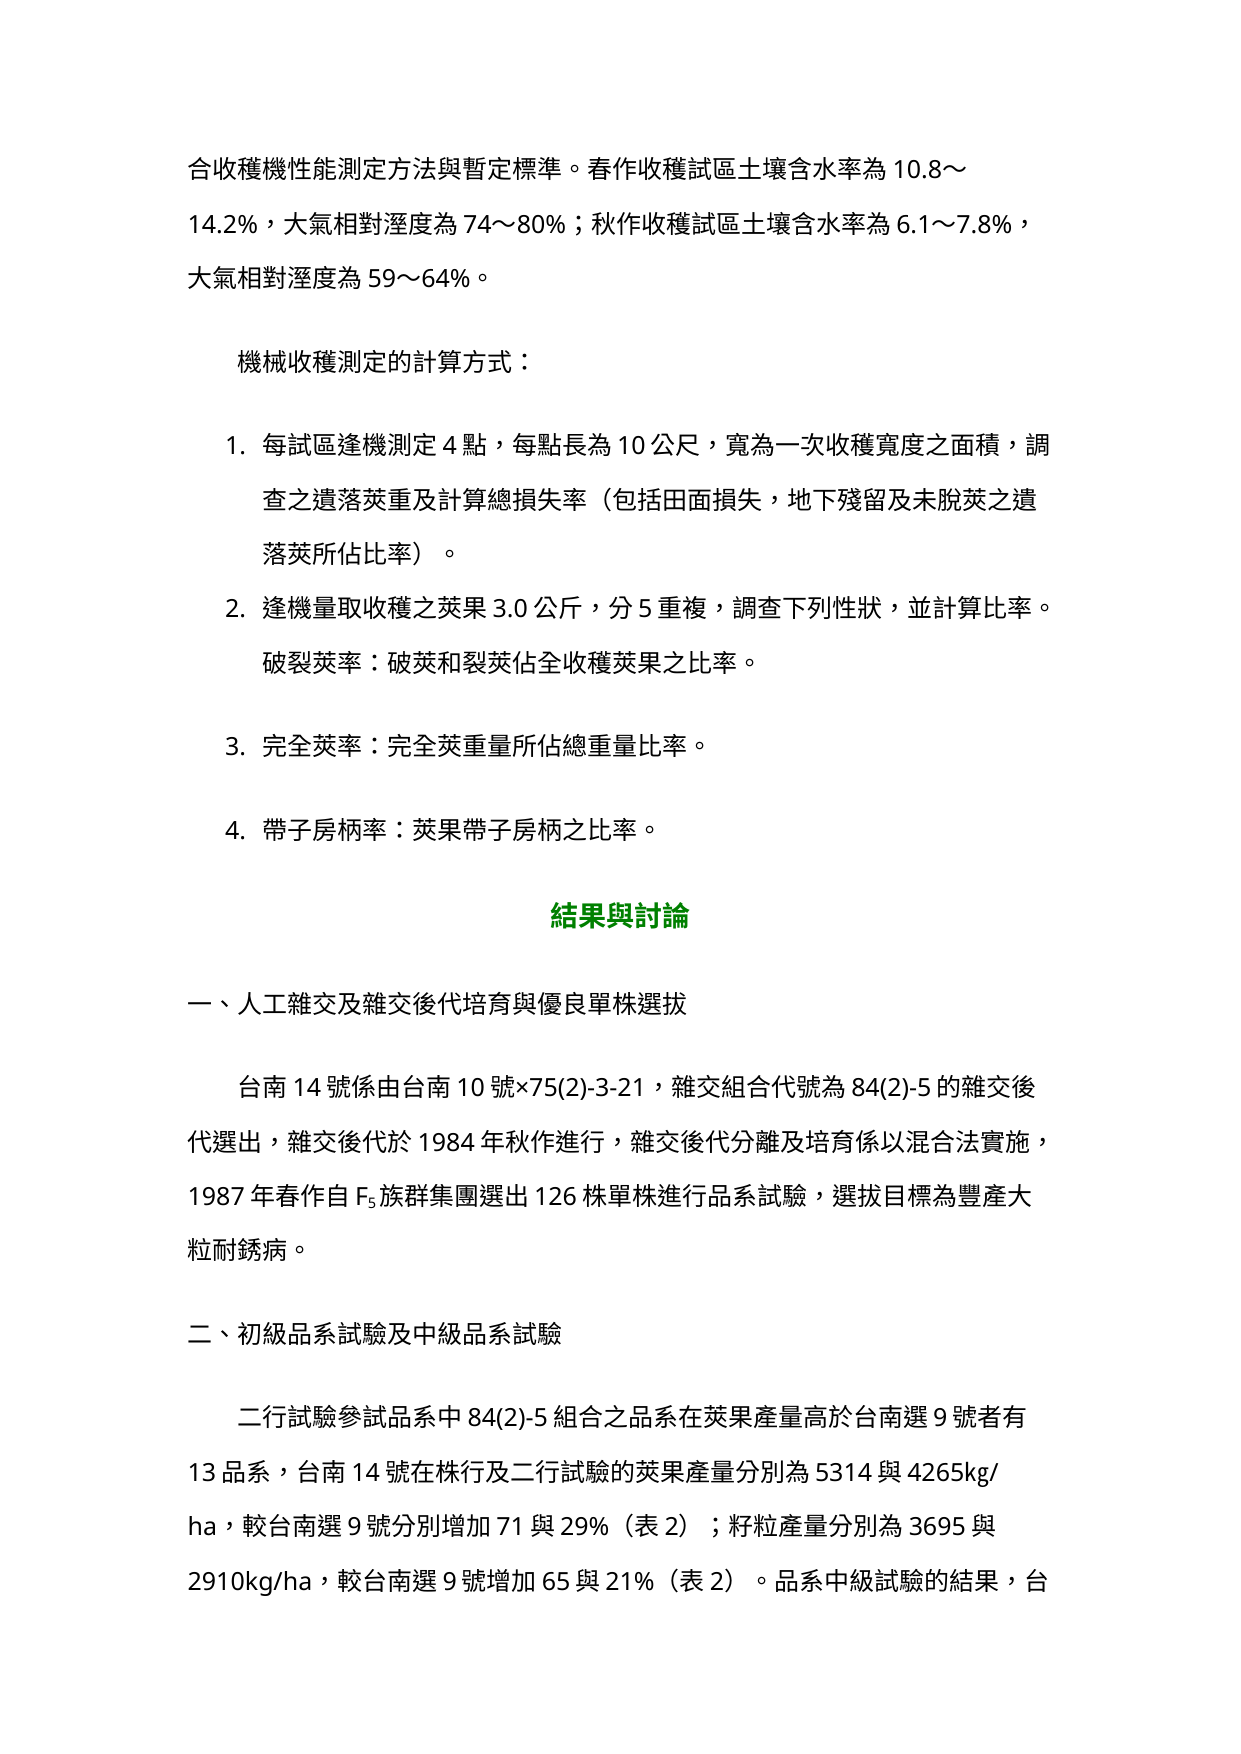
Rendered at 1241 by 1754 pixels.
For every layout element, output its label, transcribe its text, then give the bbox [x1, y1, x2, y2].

text 台南14號係由台南10號×75(2)-3-21，雜交組合代號為84(2)-5的雜交後代選出，雜交後代於1984年秋作進行，雜交後代分離及培育係以混合法實施，1987年春作自F5族群集團選出126株單株進行品系試驗，選拔目標為豐產大粒耐銹病。 [187, 1068, 1053, 1267]
list 完全莢率：完全莢重量所佔總重量比率。 [225, 727, 1053, 763]
text 二、初級品系試驗及中級品系試驗 [187, 1314, 1053, 1351]
text 合收穫機性能測定方法與暫定標準。春作收穫試區土壤含水率為10.8～14.2%，大氣相對溼度為74～80%；秋作收穫試區土壤含水率為6.1～7.8%，大氣相對溼度為59～64%。 [187, 150, 1053, 295]
text 結果與討論 [187, 894, 1053, 935]
list 每試區逢機測定4點，每點長為10公尺，寬為一次收穫寬度之面積，調查之遺落莢重及計算總損失率（包括田面損失，地下殘留及未脫莢之遺落莢所佔比率）。 [225, 426, 1053, 571]
text 一、人工雜交及雜交後代培育與優良單株選拔 [187, 984, 1053, 1020]
text 機械收穫測定的計算方式： [187, 342, 1053, 378]
list 帶子房柄率：莢果帶子房柄之比率。 [225, 810, 1053, 847]
text 二行試驗參試品系中84(2)-5組合之品系在莢果產量高於台南選9號者有13品系，台南14號在株行及二行試驗的莢果產量分別為5314與4265㎏/ha，較台南選9號分別增加71與29%（表2）；籽粒產量分別為3695與2910kg/ha，較台南選9號增加65與21%（表2）。品系中級試驗的結果，台 [187, 1398, 1053, 1597]
list 逢機量取收穫之莢果3.0公斤，分5重複，調查下列性狀，並計算比率。 破裂莢率：破莢和裂莢佔全收穫莢果之比率。 [225, 589, 1053, 679]
